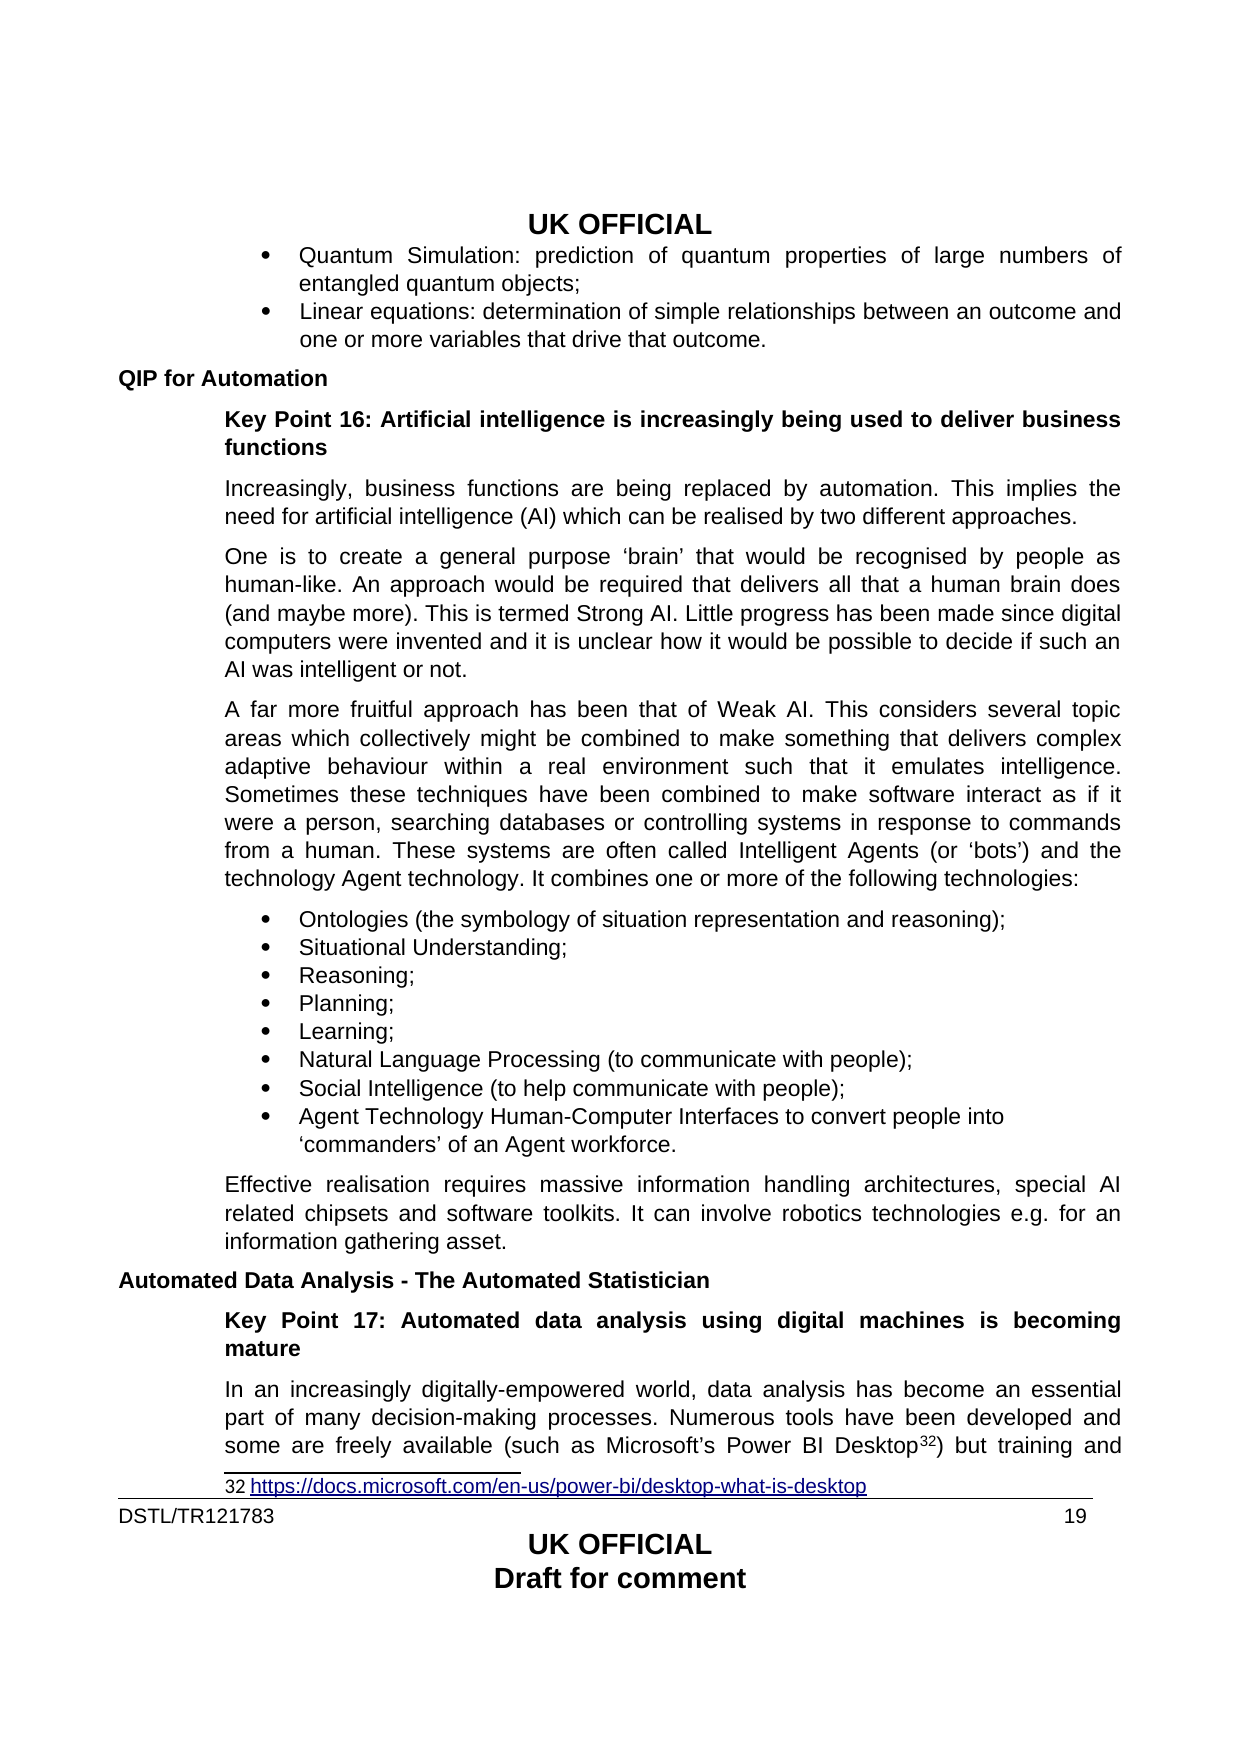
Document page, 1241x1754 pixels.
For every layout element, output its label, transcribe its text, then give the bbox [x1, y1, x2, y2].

text Effective realisation requires massive information handling architectures, special AI related chipsets and software toolkits. It can involve robotics technologies e.g. for an information gathering asset. [224, 1170, 1122, 1254]
list Reasoning; [262, 960, 1122, 988]
list Natural Language Processing (to communicate with people); [262, 1045, 1122, 1073]
text Key Point 16: Artificial intelligence is increasingly being used to deliver business functions [224, 404, 1122, 460]
text In an increasingly digitally-empowered world, data analysis has become an essential part of many decision-making processes. Numerous tools have been developed and some are freely available (such as Microsoft’s Power BI Desktop) but training and [224, 1374, 1122, 1458]
subtitle Automated Data Analysis - The Automated Statistician [118, 1267, 1122, 1293]
text A far more fruitful approach has been that of Weak AI. This considers several topic areas which collectively might be combined to make something that delivers complex adaptive behaviour within a real environment such that it emulates intelligence. Sometimes these techniques have been combined to make software interact as if it were a person, searching databases or controlling systems in response to commands from a human. These systems are often called Intelligent Agents (or ‘bots’) and the technology Agent technology. It combines one or more of the following technologies: [224, 695, 1122, 892]
list Situational Understanding; [262, 932, 1122, 960]
text Increasingly, business functions are being replaced by automation. This implies the need for artificial intelligence (AI) which can be realised by two different approaches. [224, 473, 1122, 529]
subtitle QIP for Automation [118, 365, 1122, 392]
list Quantum Simulation: prediction of quantum properties of large numbers of entangled quantum objects; [262, 240, 1122, 296]
list Linear equations: determination of simple relationships between an outcome and one or more variables that drive that outcome. [262, 296, 1122, 353]
list Ontologies (the symbology of situation representation and reasoning); [262, 904, 1122, 932]
list Social Intelligence (to help communicate with people); [262, 1073, 1122, 1101]
text https://docs.microsoft.com/en-us/power-bi/desktop-what-is-desktop [224, 1473, 1122, 1498]
list Agent Technology Human-Computer Interfaces to convert people into ‘commanders’ of an Agent workforce. [262, 1101, 1122, 1157]
list Planning; [262, 988, 1122, 1017]
text Key Point 17: Automated data analysis using digital machines is becoming mature [224, 1305, 1122, 1362]
text One is to create a general purpose ‘brain’ that would be recognised by people as human-like. An approach would be required that delivers all that a human brain does (and maybe more). This is termed Strong AI. Little progress has been made since digital computers were invented and it is unclear how it would be possible to decide if such an AI was intelligent or not. [224, 542, 1122, 682]
list Learning; [262, 1017, 1122, 1045]
